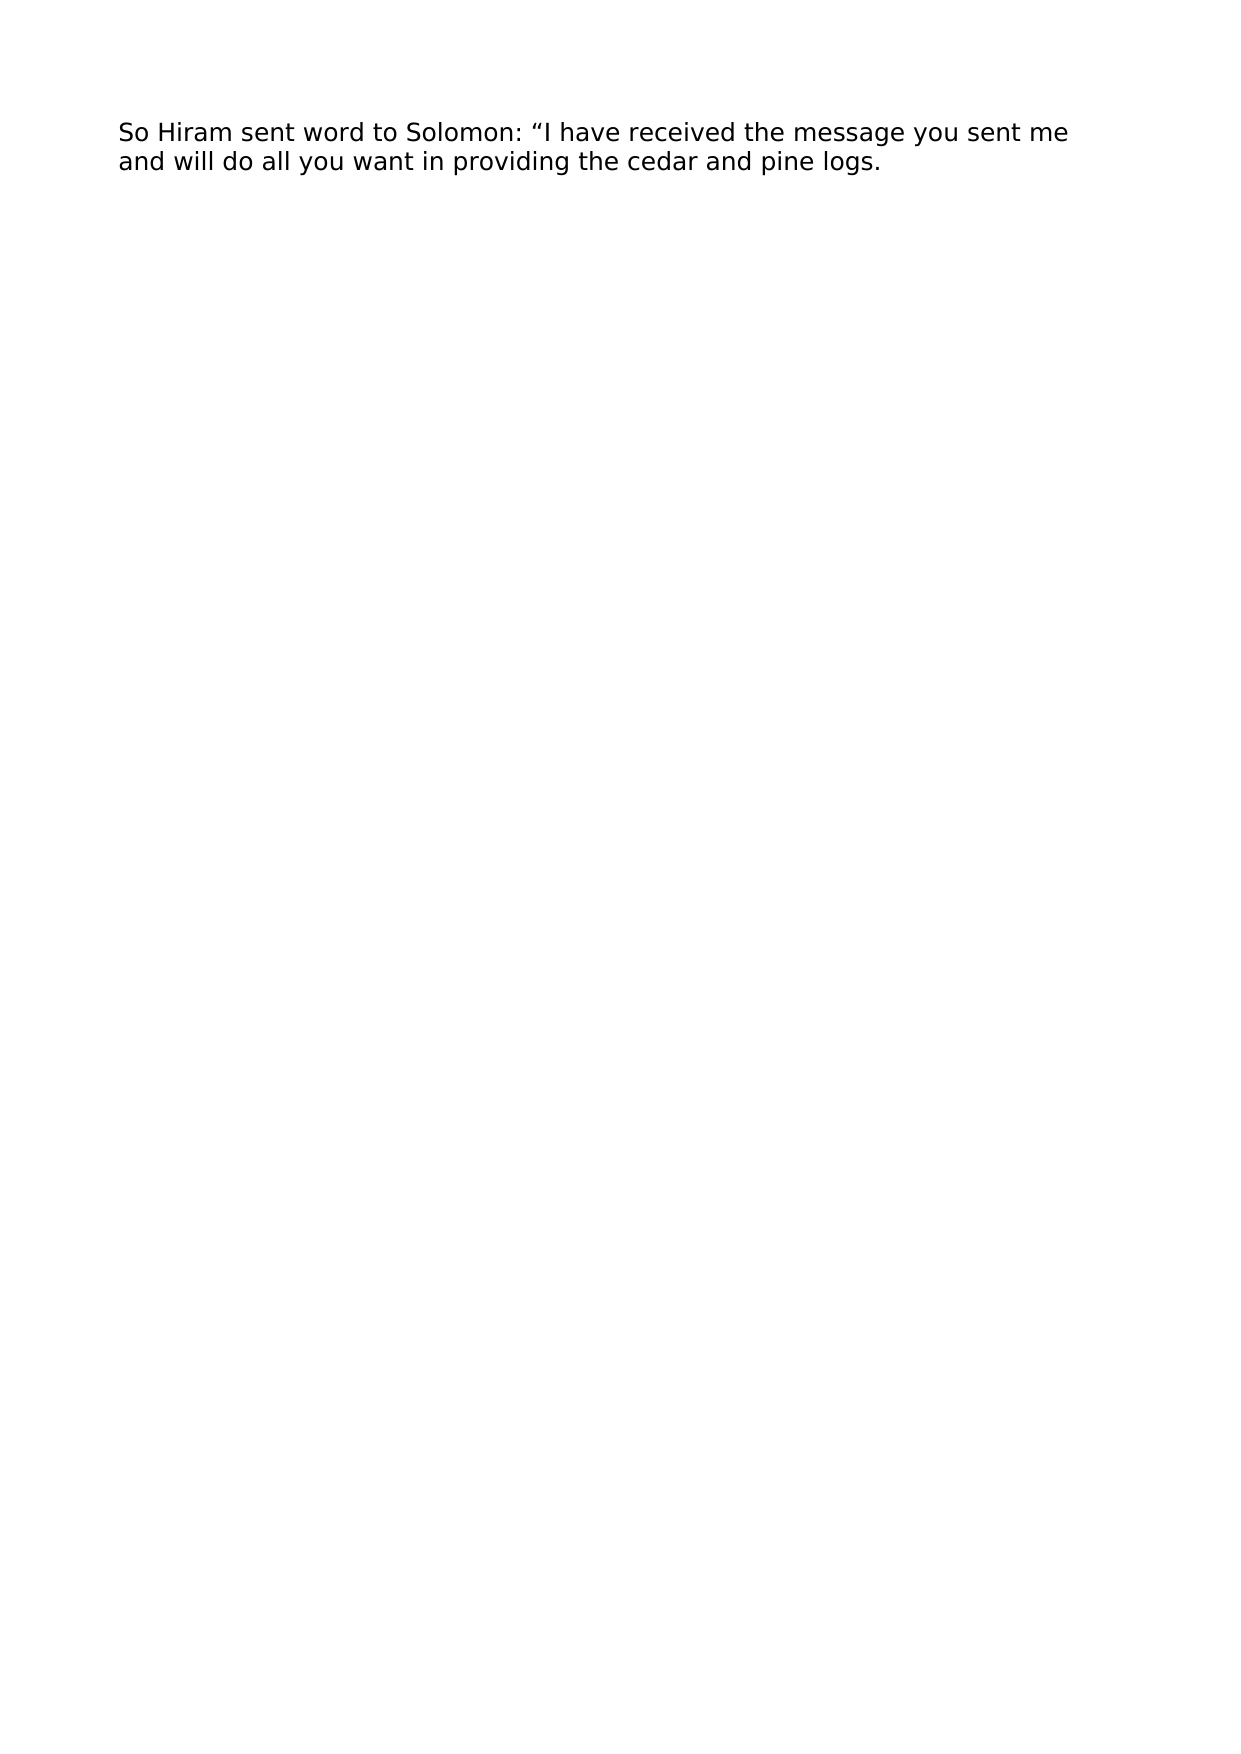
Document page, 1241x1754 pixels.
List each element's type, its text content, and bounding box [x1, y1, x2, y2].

text So Hiram sent word to Solomon: “I have received the message you sent me and will do all you want in providing the cedar and pine logs. [118, 118, 1122, 176]
